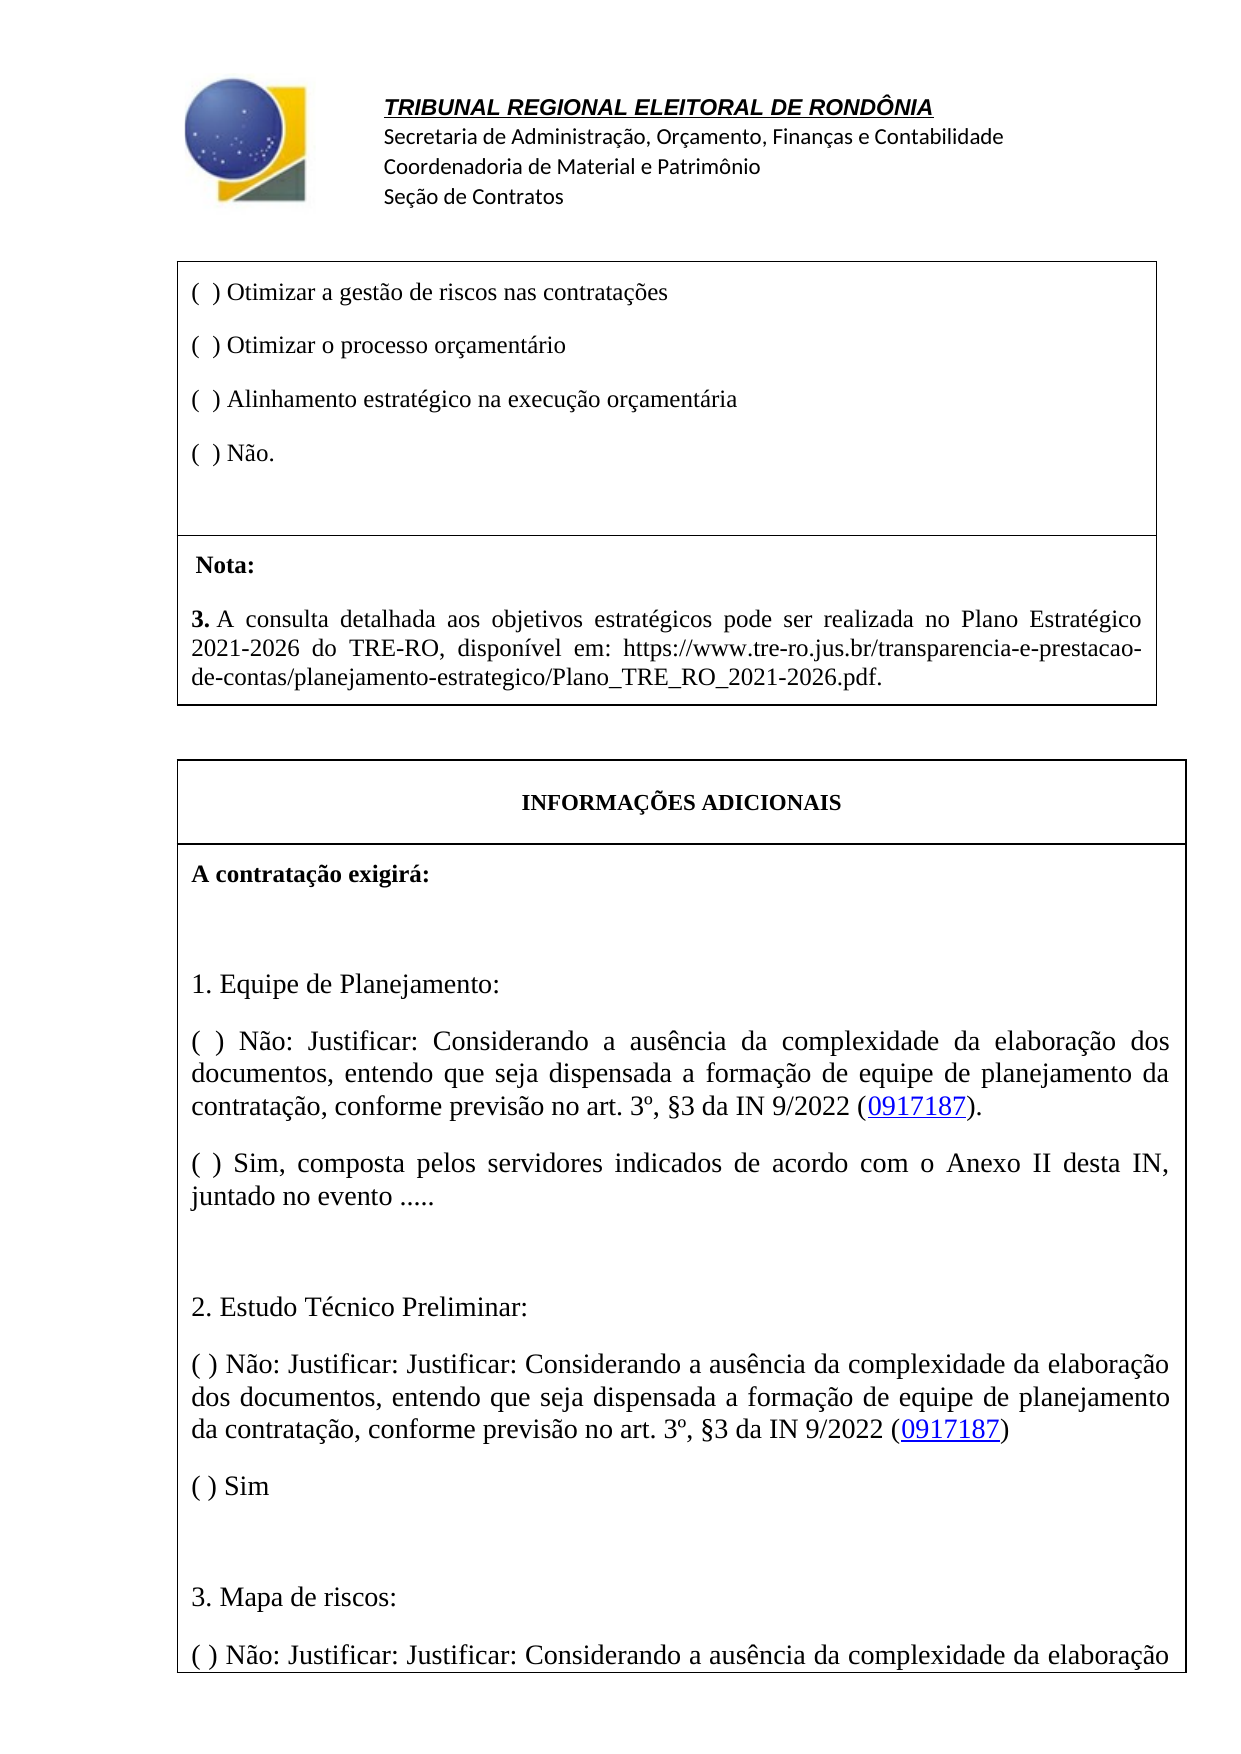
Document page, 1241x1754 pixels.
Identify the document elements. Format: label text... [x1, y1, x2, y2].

table_cell A contratação exigirá: 1. Equipe de Planejamento: ( ) Não: Justificar: Considerando a ausência da complexidade da elaboração dos documentos, entendo que seja dispensada a formação de equipe de planejamento da contratação, conforme previsão no art. 3º, §3 da IN 9/2022 (0917187). ( ) Sim, composta pelos servidores indicados de acordo com o Anexo II desta IN, juntado no evento ..... 2. Estudo Técnico Preliminar: ( ) Não: Justificar: Justificar: Considerando a ausência da complexidade da elaboração dos documentos, entendo que seja dispensada a formação de equipe de planejamento da contratação, conforme previsão no art. 3º, §3 da IN 9/2022 (0917187) ( ) Sim 3. Mapa de riscos: ( ) Não: Justificar: Justificar: Considerando a ausência da complexidade da elaboração [178, 845, 1185, 1672]
table_cell ( ) Otimizar a gestão de riscos nas contratações ( ) Otimizar o processo orçamentário ( ) Alinhamento estratégico na execução orçamentária ( ) Não. [178, 262, 1156, 534]
table_cell Nota: 3. A consulta detalhada aos objetivos estratégicos pode ser realizada no Plano Estratégico 2021-2026 do TRE-RO, disponível em: https://www.tre-ro.jus.br/transparencia-e-prestacao-de-contas/planejamento-estrategico/Plano_TRE_RO_2021-2026.pdf. [178, 536, 1156, 704]
table_header INFORMAÇÕES ADICIONAIS [178, 761, 1185, 843]
